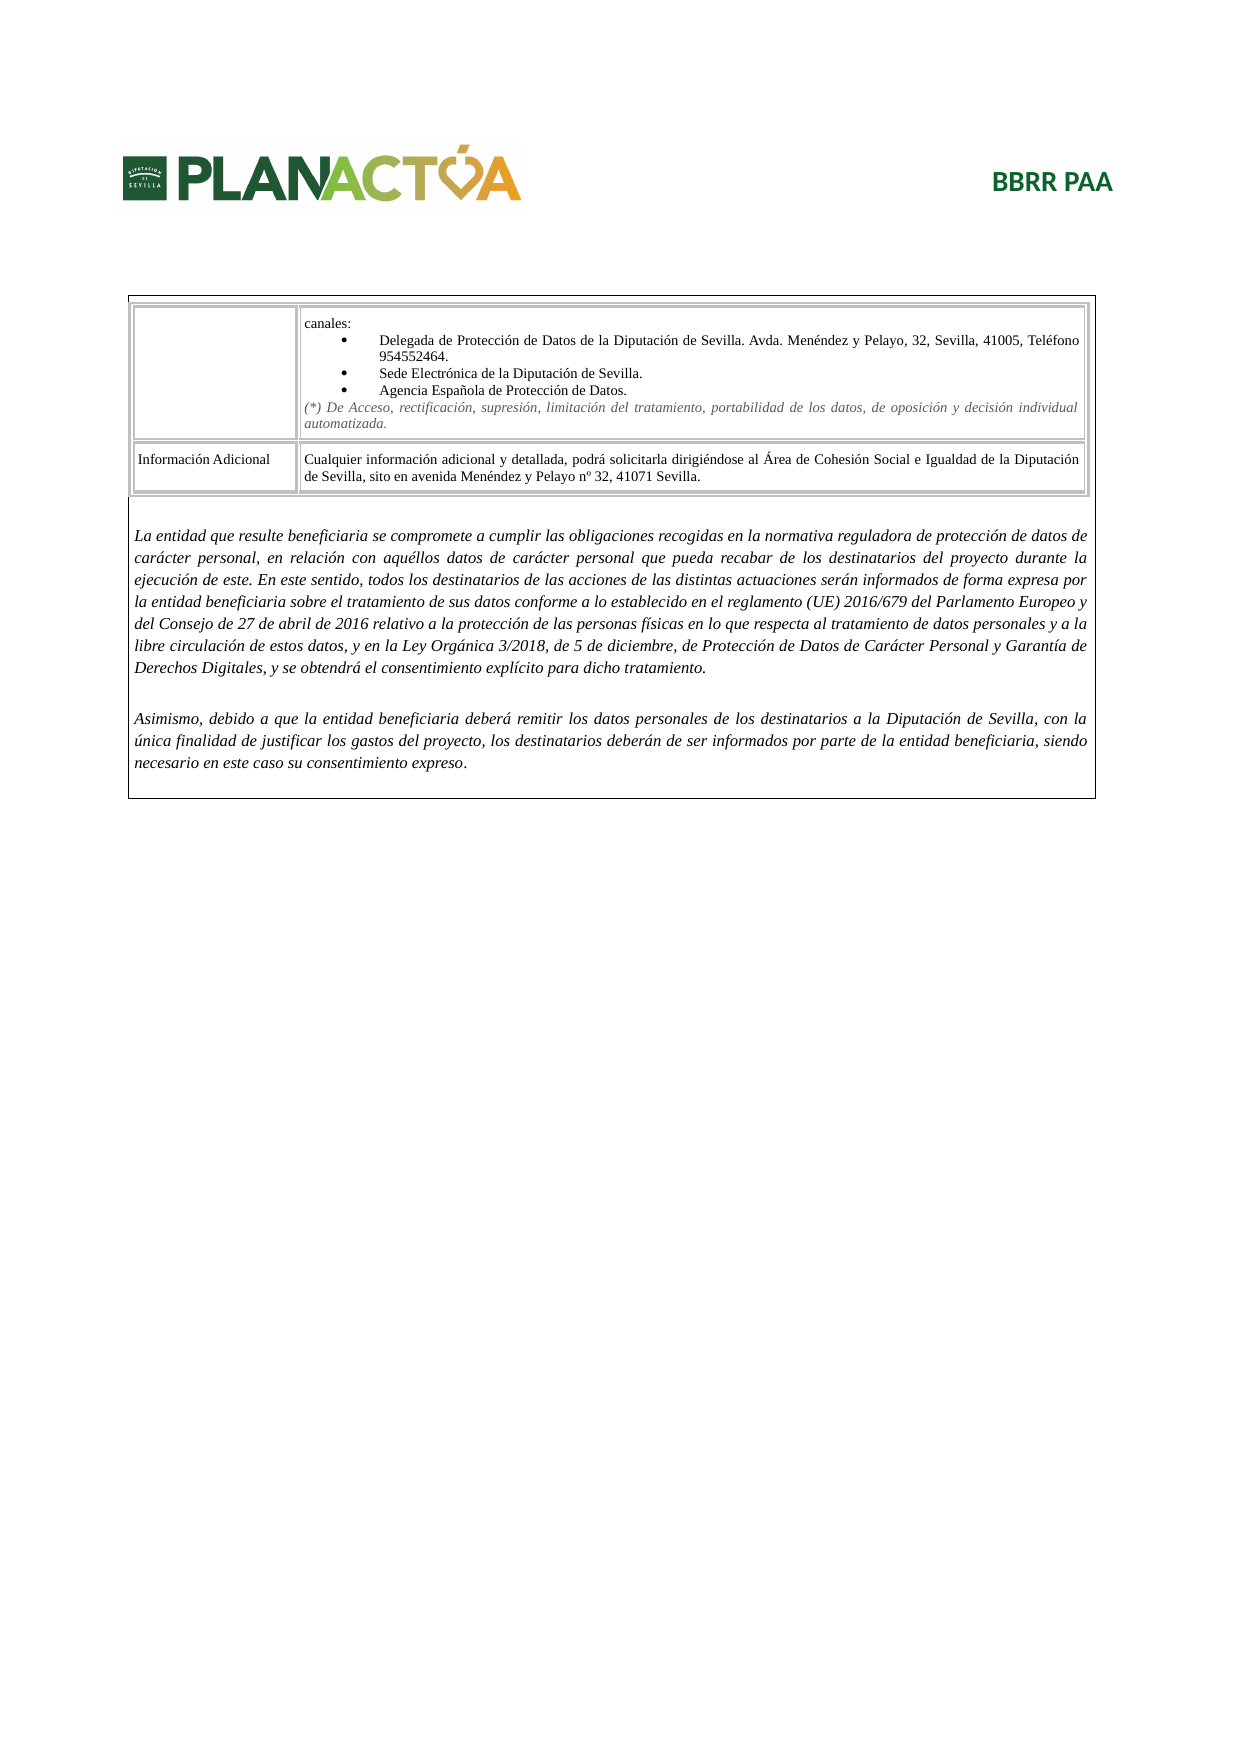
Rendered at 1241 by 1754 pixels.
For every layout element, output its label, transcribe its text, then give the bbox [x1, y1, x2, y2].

picture [118, 138, 522, 215]
table_cell [135, 308, 295, 438]
table_cell Información Adicional [135, 444, 295, 490]
table_header La entidad que resulte beneficiaria se compromete a cumplir las obligaciones recogidas en la normativa reguladora de protección de datos de carácter personal, en relación con aquéllos datos de carácter personal que pueda recabar de los destinatarios del proyecto durante la ejecución de este. En este sentido, todos los destinatarios de las acciones de las distintas actuaciones serán informados de forma expresa por la entidad beneficiaria sobre el tratamiento de sus datos conforme a lo establecido en el reglamento (UE) 2016/679 del Parlamento Europeo y del Consejo de 27 de abril de 2016 relativo a la protección de las personas físicas en lo que respecta al tratamiento de datos personales y a la libre circulación de estos datos, y en la Ley Orgánica 3/2018, de 5 de diciembre, de Protección de Datos de Carácter Personal y Garantía de Derechos Digitales, y se obtendrá el consentimiento explícito para dicho tratamiento. Asimismo, debido a que la entidad beneficiaria deberá remitir los datos personales de los destinatarios a la Diputación de Sevilla, con la única finalidad de justificar los gastos del proyecto, los destinatarios deberán de ser informados por parte de la entidad beneficiaria, siendo necesario en este caso su consentimiento expreso. [129, 296, 1095, 798]
table_cell El ciudadano puede ejercer los derechos (*) previstos en el Reglamento Europeo de Protección de Datos de Carácter Personal y en la Ley Orgánica 3/2018, de 5 de diciembre, de Protección de Datos Personales y garantía de los derechos digitales en los siguientes canales: Delegada de Protección de Datos de la Diputación de Sevilla. Avda. Menéndez y Pelayo, 32, Sevilla, 41005, Teléfono 954552464. Sede Electrónica de la Diputación de Sevilla. Agencia Española de Protección de Datos. (*) De Acceso, rectificación, supresión, limitación del tratamiento, portabilidad de los datos, de oposición y decisión individual automatizada. [301, 308, 1084, 438]
table_cell Cualquier información adicional y detallada, podrá solicitarla dirigiéndose al Área de Cohesión Social e Igualdad de la Diputación de Sevilla, sito en avenida Menéndez y Pelayo nº 32, 41071 Sevilla. [301, 444, 1084, 490]
